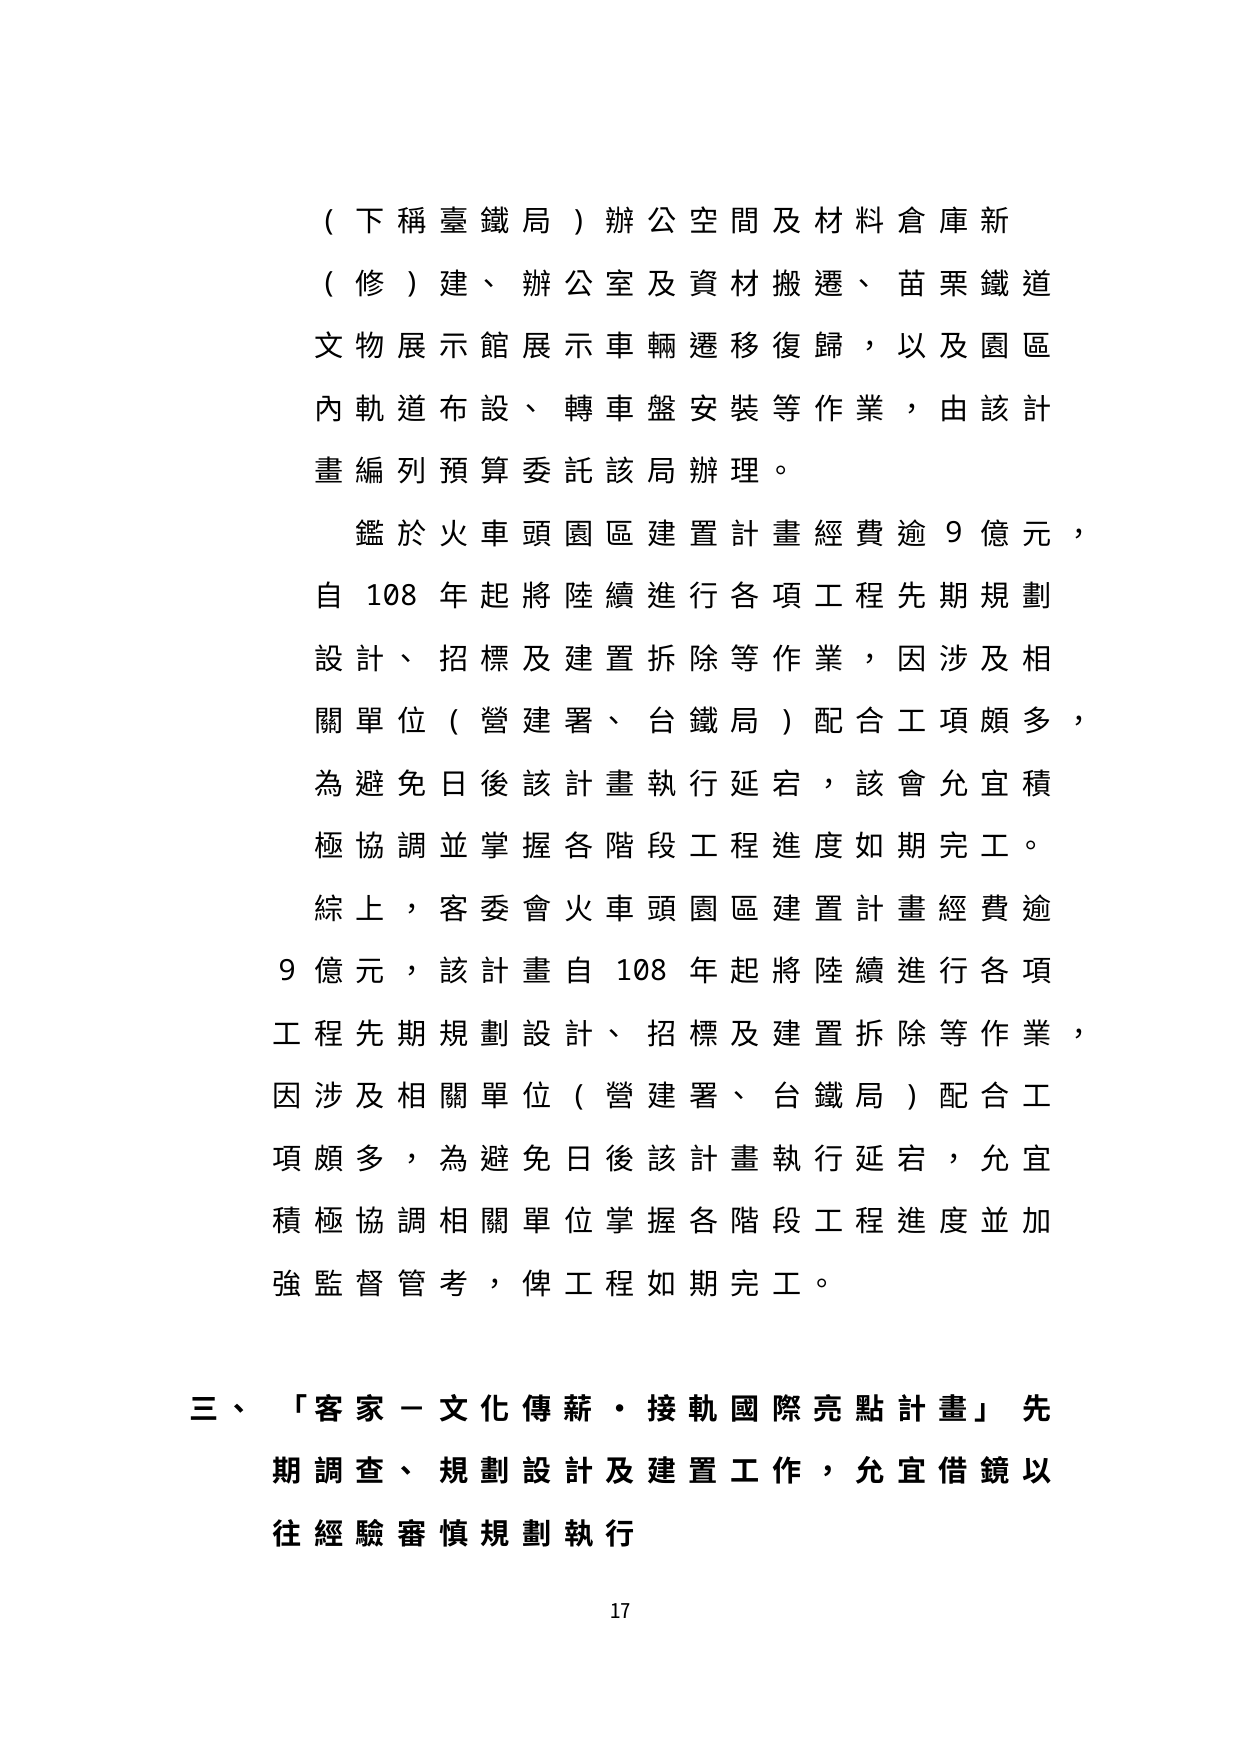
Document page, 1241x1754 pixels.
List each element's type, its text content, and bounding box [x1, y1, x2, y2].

text 綜上，客委會火車頭園區建置計畫經費逾9億元，該計畫自108年起將陸續進行各項工程先期規劃設計、招標及建置拆除等作業，因涉及相關單位(營建署、台鐵局)配合工項頗多，為避免日後該計畫執行延宕，允宜積極協調相關單位掌握各階段工程進度並加強監督管考，俾工程如期完工。 [242, 865, 1058, 1302]
text 鑑於火車頭園區建置計畫經費逾9億元，自108年起將陸續進行各項工程先期規劃設計、招標及建置拆除等作業，因涉及相關單位(營建署、台鐵局)配合工項頗多，為避免日後該計畫執行延宕，該會允宜積極協調並掌握各階段工程進度如期完工。 [271, 490, 1058, 865]
text 三、「客家－文化傳薪‧接軌國際亮點計畫」先期調查、規劃設計及建置工作，允宜借鏡以往經驗審慎規劃執行 [183, 1365, 1058, 1552]
text (下稱臺鐵局)辦公空間及材料倉庫新(修)建、辦公室及資材搬遷、苗栗鐵道文物展示館展示車輛遷移復歸，以及園區內軌道布設、轉車盤安裝等作業，由該計畫編列預算委託該局辦理。 [271, 177, 1058, 490]
